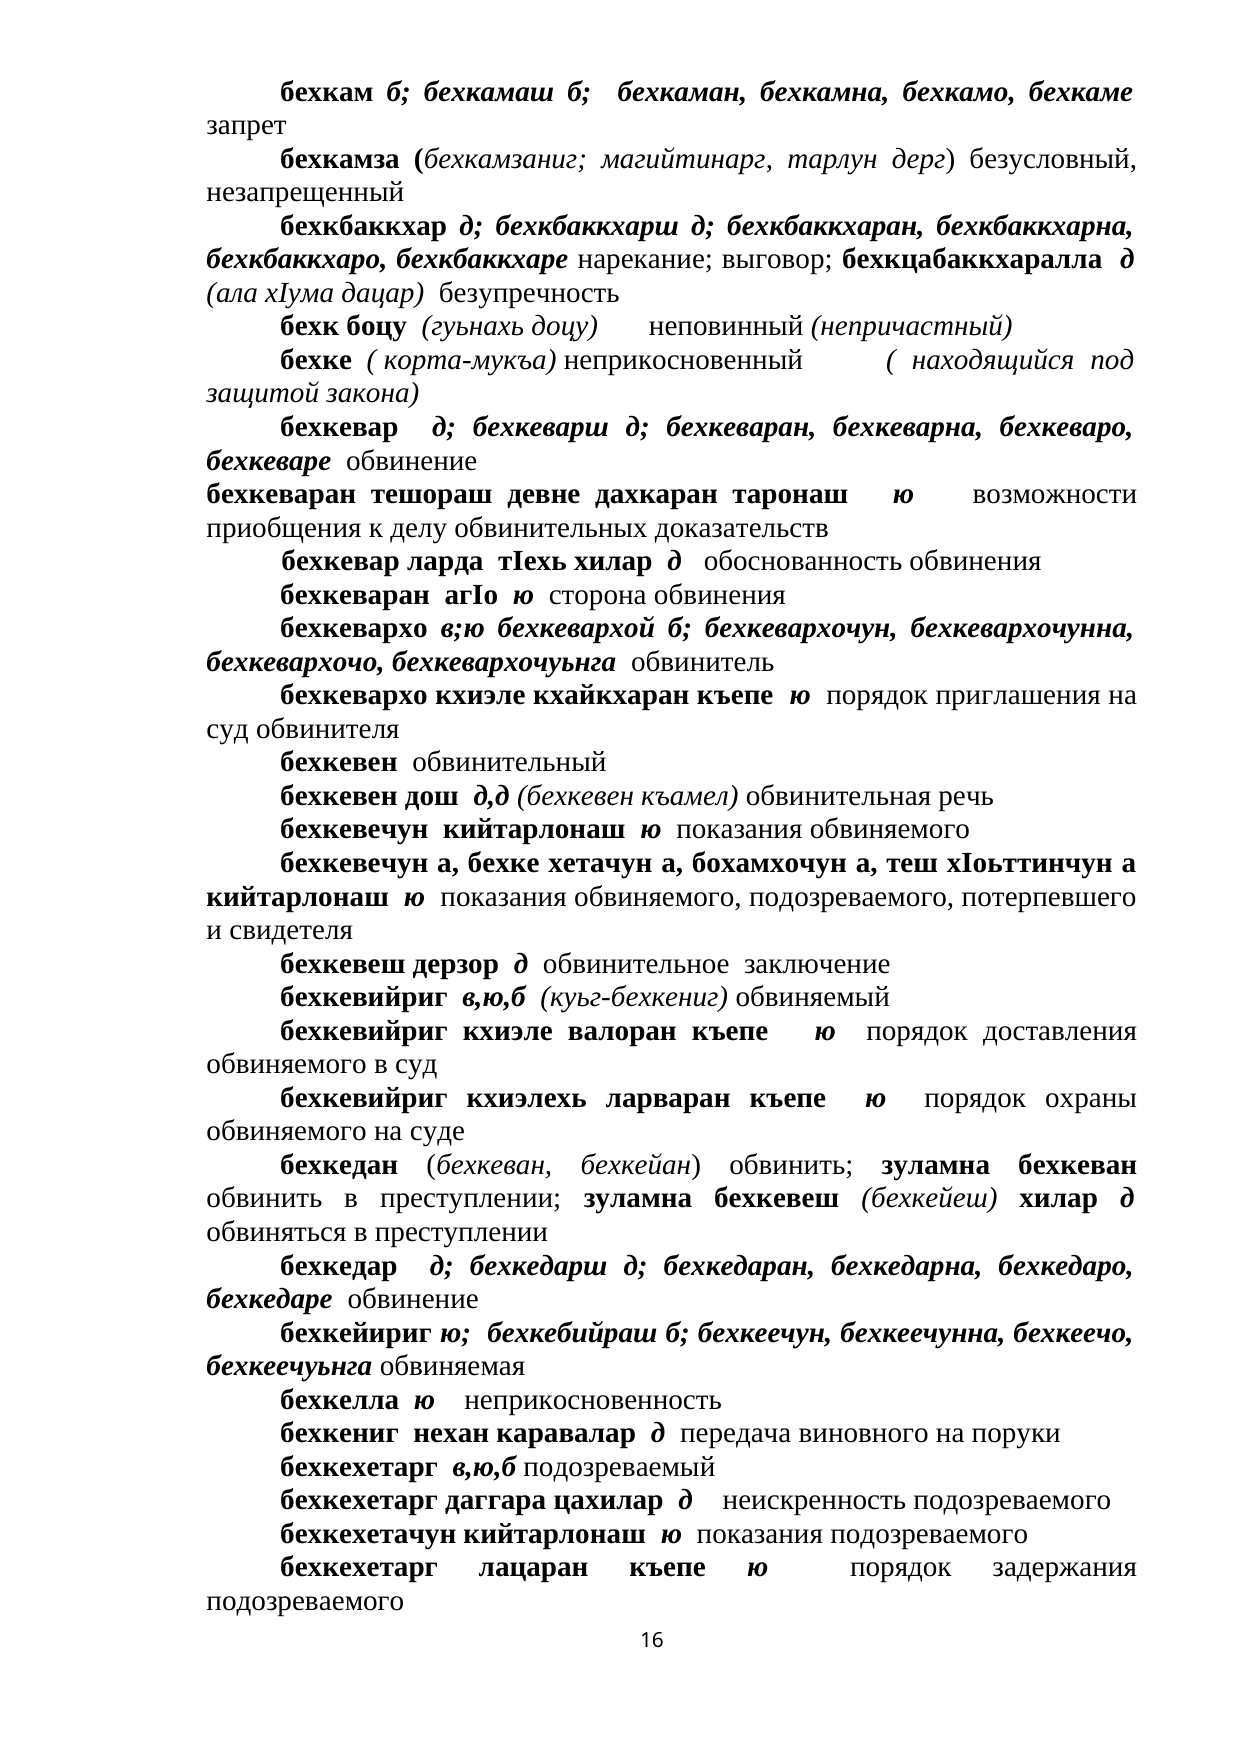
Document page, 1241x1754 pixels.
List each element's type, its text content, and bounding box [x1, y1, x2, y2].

text бехкевеш дерзор д обвинительное заключение [206, 946, 1137, 979]
text бехкевар ларда тӀехь хилар д обоснованность обвинения [206, 543, 1137, 577]
text бехкевечун а, бехке хетачун а, бохамхочун а, теш хӀоьттинчун а кийтарлонаш ю показания обвиняемого, подозреваемого, потерпевшего и свидетеля [206, 845, 1137, 946]
text бехкейириг ю; бехкебийраш б; бехкеечун, бехкеечунна, бехкеечо, бехкеечуьнга обвиняемая [206, 1315, 1137, 1382]
text бехкевен дош д,д (бехкевен къамел) обвинительная речь [206, 778, 1137, 812]
text бехкевархо кхиэле кхайкхаран къепе ю порядок приглашения на суд обвинителя [206, 677, 1137, 744]
text бехкениг нехан каравалар д передача виновного на поруки [206, 1415, 1137, 1449]
text бехкевен обвинительный [206, 744, 1137, 778]
text бехкевийриг кхиэлехь ларваран къепе ю порядок охраны обвиняемого на суде [206, 1080, 1137, 1147]
text бехкевархо в;ю бехкевархой б; бехкевархочун, бехкевархочунна, бехкевархочо, бехкевархочуьнга обвинитель [206, 610, 1137, 677]
text бехкеваран агӀо ю сторона обвинения [206, 577, 1137, 610]
text бехкехетарг даггара цахилар д неискренность подозреваемого [206, 1482, 1137, 1516]
text бехкехетачун кийтарлонаш ю показания подозреваемого [206, 1516, 1137, 1549]
text бехкехетарг лацаран къепе ю порядок задержания подозреваемого [206, 1549, 1137, 1617]
text бехкеваран тешораш девне дахкаран таронаш ю возможности приобщения к делу обвинительных доказательств [206, 476, 1137, 543]
text бехкевийриг кхиэле валоран къепе ю порядок доставления обвиняемого в суд [206, 1013, 1137, 1080]
text бехкелла ю неприкосновенность [206, 1382, 1137, 1415]
text бехкбаккхар д; бехкбаккхарш д; бехкбаккхаран, бехкбаккхарна, бехкбаккхаро, бехкбаккхаре нарекание; выговор; бехкцабаккхаралла д (ала хӀума дацар) безупречность [206, 208, 1137, 308]
text бехкедан (бехкеван, бехкейан) обвинить; зуламна бехкеван обвинить в преступлении; зуламна бехкевеш (бехкейеш) хилар д обвиняться в преступлении [206, 1147, 1137, 1248]
text бехкамза (бехкамзаниг; магийтинарг, тарлун дерг) безусловный, незапрещенный [206, 141, 1137, 208]
text бехк боцу (гуьнахь доцу) неповинный (непричастный) [206, 308, 1137, 342]
text бехкам б; бехкамаш б; бехкаман, бехкамна, бехкамо, бехкаме запрет [206, 74, 1137, 141]
text бехке ( корта-мукъа) неприкосновенный ( находящийся под защитой закона) [206, 342, 1137, 409]
text бехкехетарг в,ю,б подозреваемый [206, 1449, 1137, 1482]
text бехкевар д; бехкеварш д; бехкеваран, бехкеварна, бехкеваро, бехкеваре обвинение [206, 409, 1137, 476]
text бехкевийриг в,ю,б (куьг-бехкениг) обвиняемый [206, 979, 1137, 1013]
text бехкевечун кийтарлонаш ю показания обвиняемого [206, 812, 1137, 845]
text бехкедар д; бехкедарш д; бехкедаран, бехкедарна, бехкедаро, бехкедаре обвинение [206, 1248, 1137, 1315]
